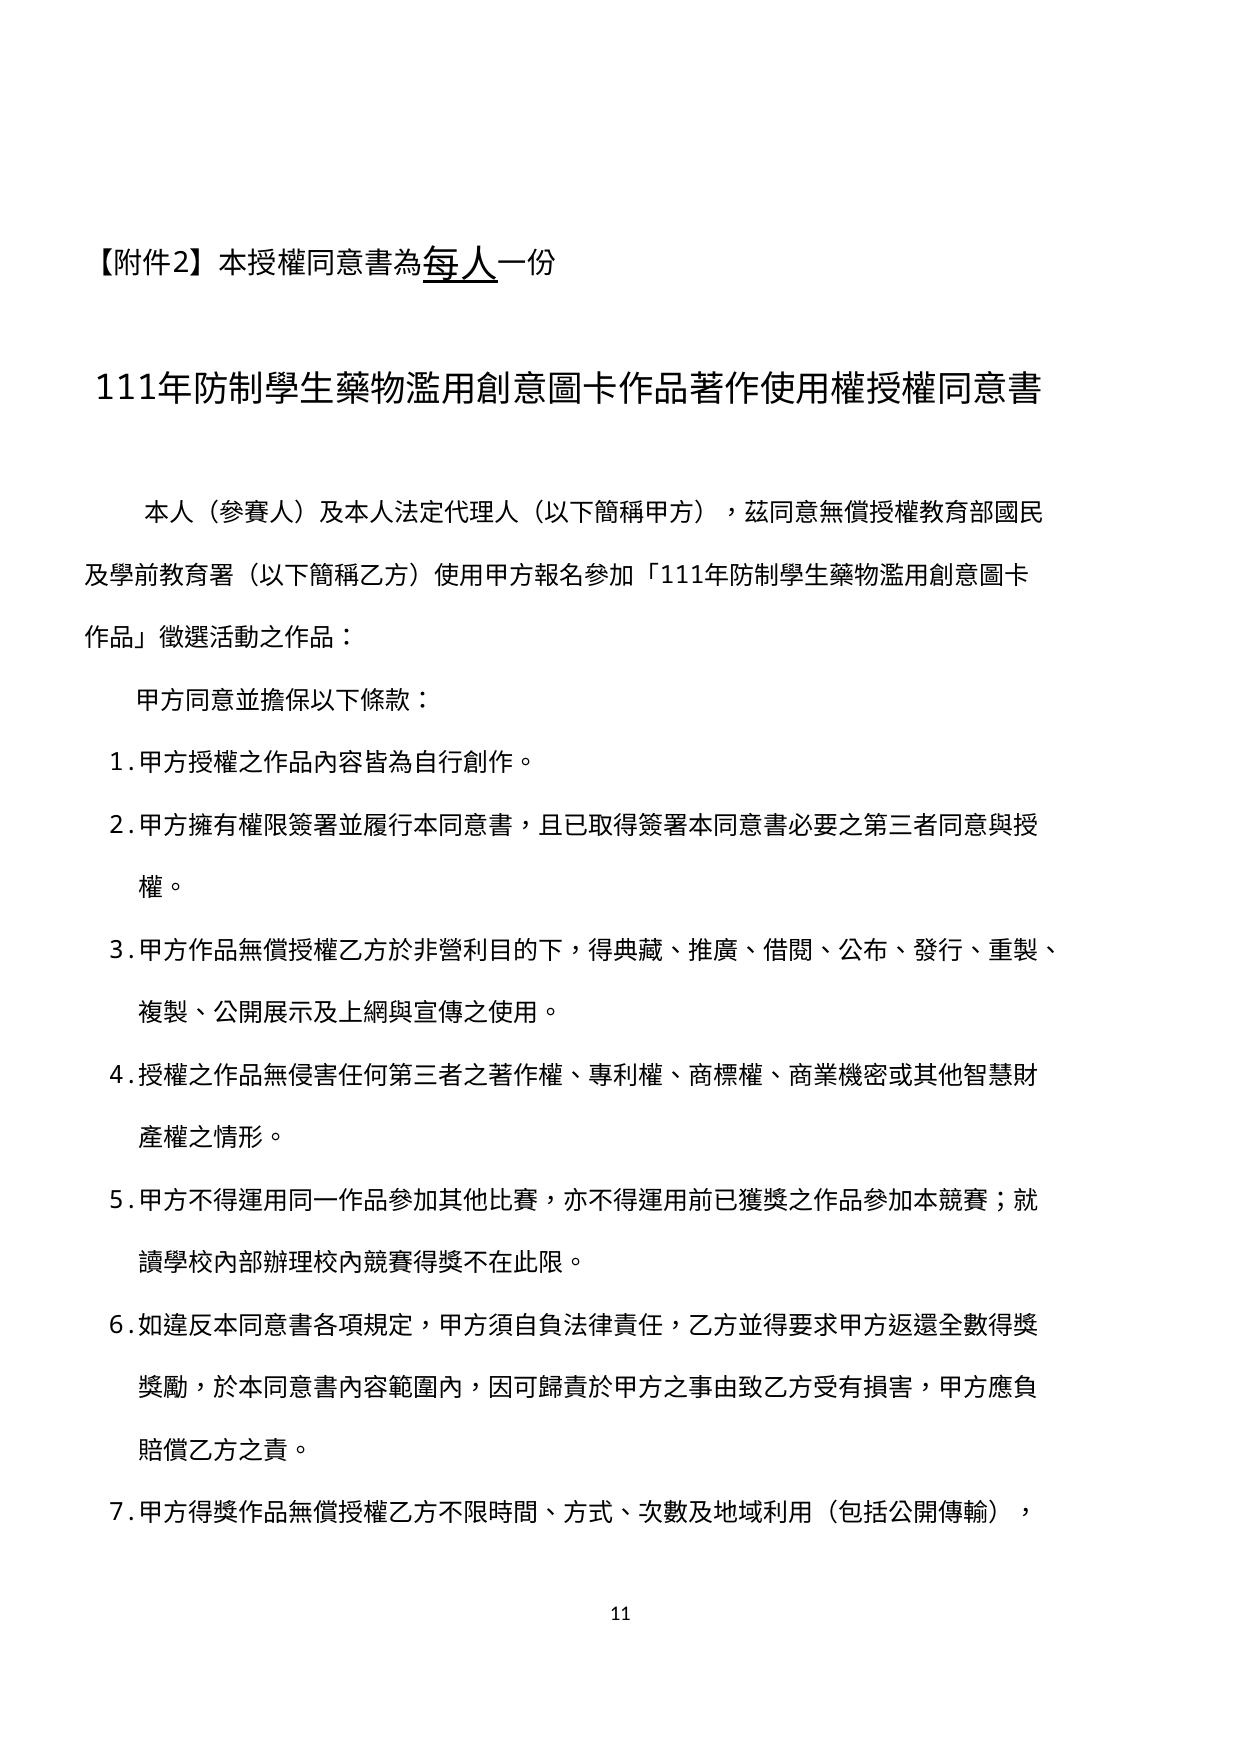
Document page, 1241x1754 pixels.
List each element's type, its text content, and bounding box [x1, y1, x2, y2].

text 本人（參賽人）及本人法定代理人（以下簡稱甲方），茲同意無償授權教育部國民及學前教育署（以下簡稱乙方）使用甲方報名參加「111年防制學生藥物濫用創意圖卡作品」徵選活動之作品： [84, 469, 1053, 657]
text 3.甲方作品無償授權乙方於非營利目的下，得典藏、推廣、借閱、公布、發行、重製、複製、公開展示及上網與宣傳之使用。 [109, 907, 1053, 1032]
text 7.甲方得獎作品無償授權乙方不限時間、方式、次數及地域利用（包括公開傳輸）， [109, 1469, 1053, 1532]
text 甲方同意並擔保以下條款： [135, 657, 1053, 719]
text 5.甲方不得運用同一作品參加其他比賽，亦不得運用前已獲獎之作品參加本競賽；就讀學校內部辦理校內競賽得獎不在此限。 [109, 1157, 1053, 1282]
text 1.甲方授權之作品內容皆為自行創作。 [109, 719, 1053, 782]
text 4.授權之作品無侵害任何第三者之著作權、專利權、商標權、商業機密或其他智慧財產權之情形。 [109, 1032, 1053, 1157]
text 6.如違反本同意書各項規定，甲方須自負法律責任，乙方並得要求甲方返還全數得獎獎勵，於本同意書內容範圍內，因可歸責於甲方之事由致乙方受有損害，甲方應負賠償乙方之責。 [109, 1282, 1053, 1469]
text 2.甲方擁有權限簽署並履行本同意書，且已取得簽署本同意書必要之第三者同意與授權。 [109, 782, 1053, 907]
text 111年防制學生藥物濫用創意圖卡作品著作使用權授權同意書 [84, 344, 1053, 407]
text 【附件2】本授權同意書為每人一份 [84, 219, 1053, 282]
